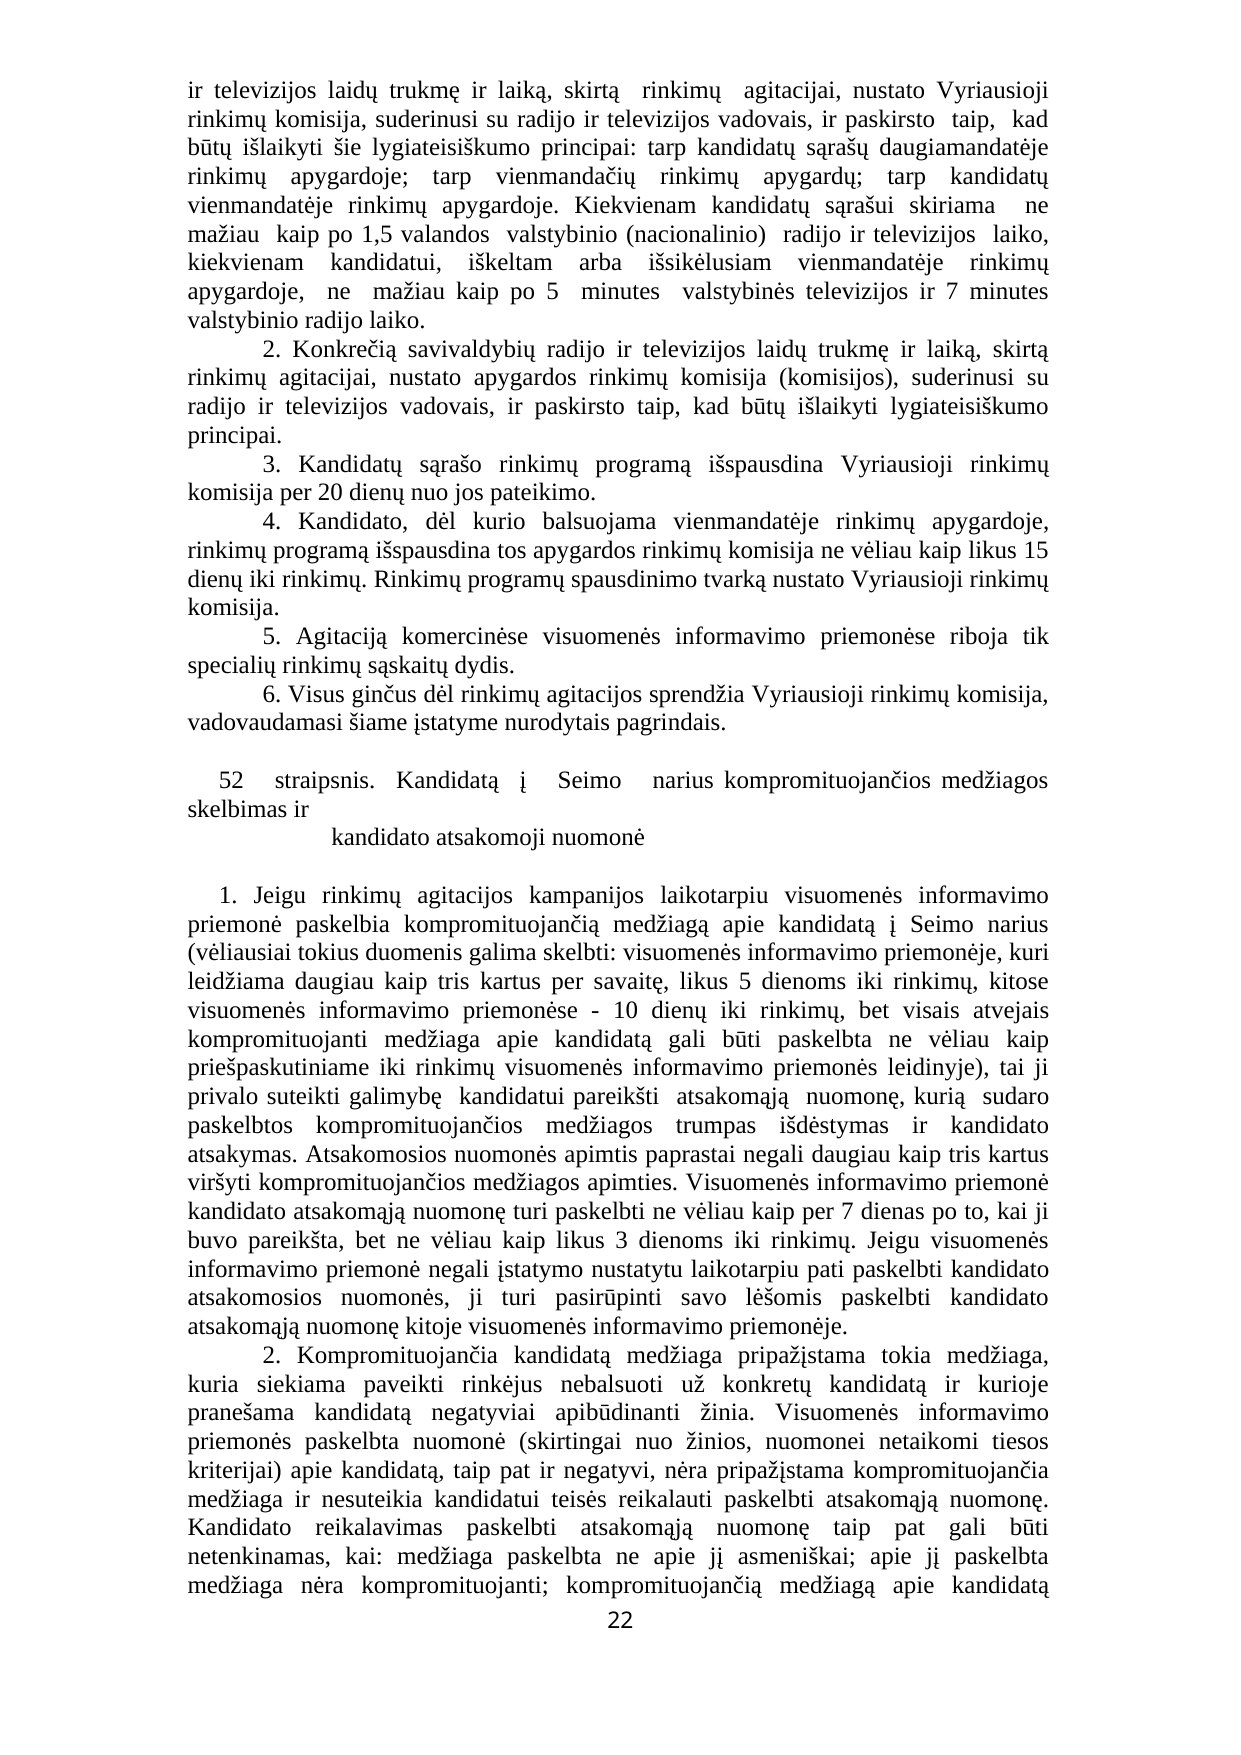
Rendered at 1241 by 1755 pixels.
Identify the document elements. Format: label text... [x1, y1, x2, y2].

text 1. Jeigu rinkimų agitacijos kampanijos laikotarpiu visuomenės informavimo priemonė paskelbia kompromituojančią medžiagą apie kandidatą į Seimo narius (vėliausiai tokius duomenis galima skelbti: visuomenės informavimo priemonėje, kuri leidžiama daugiau kaip tris kartus per savaitę, likus 5 dienoms iki rinkimų, kitose visuomenės informavimo priemonėse - 10 dienų iki rinkimų, bet visais atvejais kompromituojanti medžiaga apie kandidatą gali būti paskelbta ne vėliau kaip priešpaskutiniame iki rinkimų visuomenės informavimo priemonės leidinyje), tai ji privalo suteikti galimybę kandidatui pareikšti atsakomąją nuomonę, kurią sudaro paskelbtos kompromituojančios medžiagos trumpas išdėstymas ir kandidato atsakymas. Atsakomosios nuomonės apimtis paprastai negali daugiau kaip tris kartus viršyti kompromituojančios medžiagos apimties. Visuomenės informavimo priemonė kandidato atsakomąją nuomonę turi paskelbti ne vėliau kaip per 7 dienas po to, kai ji buvo pareikšta, bet ne vėliau kaip likus 3 dienoms iki rinkimų. Jeigu visuomenės informavimo priemonė negali įstatymo nustatytu laikotarpiu pati paskelbti kandidato atsakomosios nuomonės, ji turi pasirūpinti savo lėšomis paskelbti kandidato atsakomąją nuomonę kitoje visuomenės informavimo priemonėje. [187, 880, 1050, 1340]
text 6. Visus ginčus dėl rinkimų agitacijos sprendžia Vyriausioji rinkimų komisija, vadovaudamasi šiame įstatyme nurodytais pagrindais. [187, 679, 1050, 736]
text 52 straipsnis. Kandidatą į Seimo narius kompromituojančios medžiagos skelbimas ir [187, 765, 1050, 822]
text 5. Agitaciją komercinėse visuomenės informavimo priemonėse riboja tik specialių rinkimų sąskaitų dydis. [187, 621, 1050, 679]
text 3. Kandidatų sąrašo rinkimų programą išspausdina Vyriausioji rinkimų komisija per 20 dienų nuo jos pateikimo. [187, 449, 1050, 506]
text 2. Konkrečią savivaldybių radijo ir televizijos laidų trukmę ir laiką, skirtą rinkimų agitacijai, nustato apygardos rinkimų komisija (komisijos), suderinusi su radijo ir televizijos vadovais, ir paskirsto taip, kad būtų išlaikyti lygiateisiškumo principai. [187, 334, 1050, 449]
text ir televizijos laidų trukmę ir laiką, skirtą rinkimų agitacijai, nustato Vyriausioji rinkimų komisija, suderinusi su radijo ir televizijos vadovais, ir paskirsto taip, kad būtų išlaikyti šie lygiateisiškumo principai: tarp kandidatų sąrašų daugiamandatėje rinkimų apygardoje; tarp vienmandačių rinkimų apygardų; tarp kandidatų vienmandatėje rinkimų apygardoje. Kiekvienam kandidatų sąrašui skiriama ne mažiau kaip po 1,5 valandos valstybinio (nacionalinio) radijo ir televizijos laiko, kiekvienam kandidatui, iškeltam arba išsikėlusiam vienmandatėje rinkimų apygardoje, ne mažiau kaip po 5 minutes valstybinės televizijos ir 7 minutes valstybinio radijo laiko. [187, 75, 1050, 334]
text kandidato atsakomoji nuomonė [187, 822, 1050, 851]
text 2. Kompromituojančia kandidatą medžiaga pripažįstama tokia medžiaga, kuria siekiama paveikti rinkėjus nebalsuoti už konkretų kandidatą ir kurioje pranešama kandidatą negatyviai apibūdinanti žinia. Visuomenės informavimo priemonės paskelbta nuomonė (skirtingai nuo žinios, nuomonei netaikomi tiesos kriterijai) apie kandidatą, taip pat ir negatyvi, nėra pripažįstama kompromituojančia medžiaga ir nesuteikia kandidatui teisės reikalauti paskelbti atsakomąją nuomonę. Kandidato reikalavimas paskelbti atsakomąją nuomonę taip pat gali būti netenkinamas, kai: medžiaga paskelbta ne apie jį asmeniškai; apie jį paskelbta medžiaga nėra kompromituojanti; kompromituojančią medžiagą apie kandidatą [187, 1340, 1050, 1599]
text 4. Kandidato, dėl kurio balsuojama vienmandatėje rinkimų apygardoje, rinkimų programą išspausdina tos apygardos rinkimų komisija ne vėliau kaip likus 15 dienų iki rinkimų. Rinkimų programų spausdinimo tvarką nustato Vyriausioji rinkimų komisija. [187, 506, 1050, 621]
